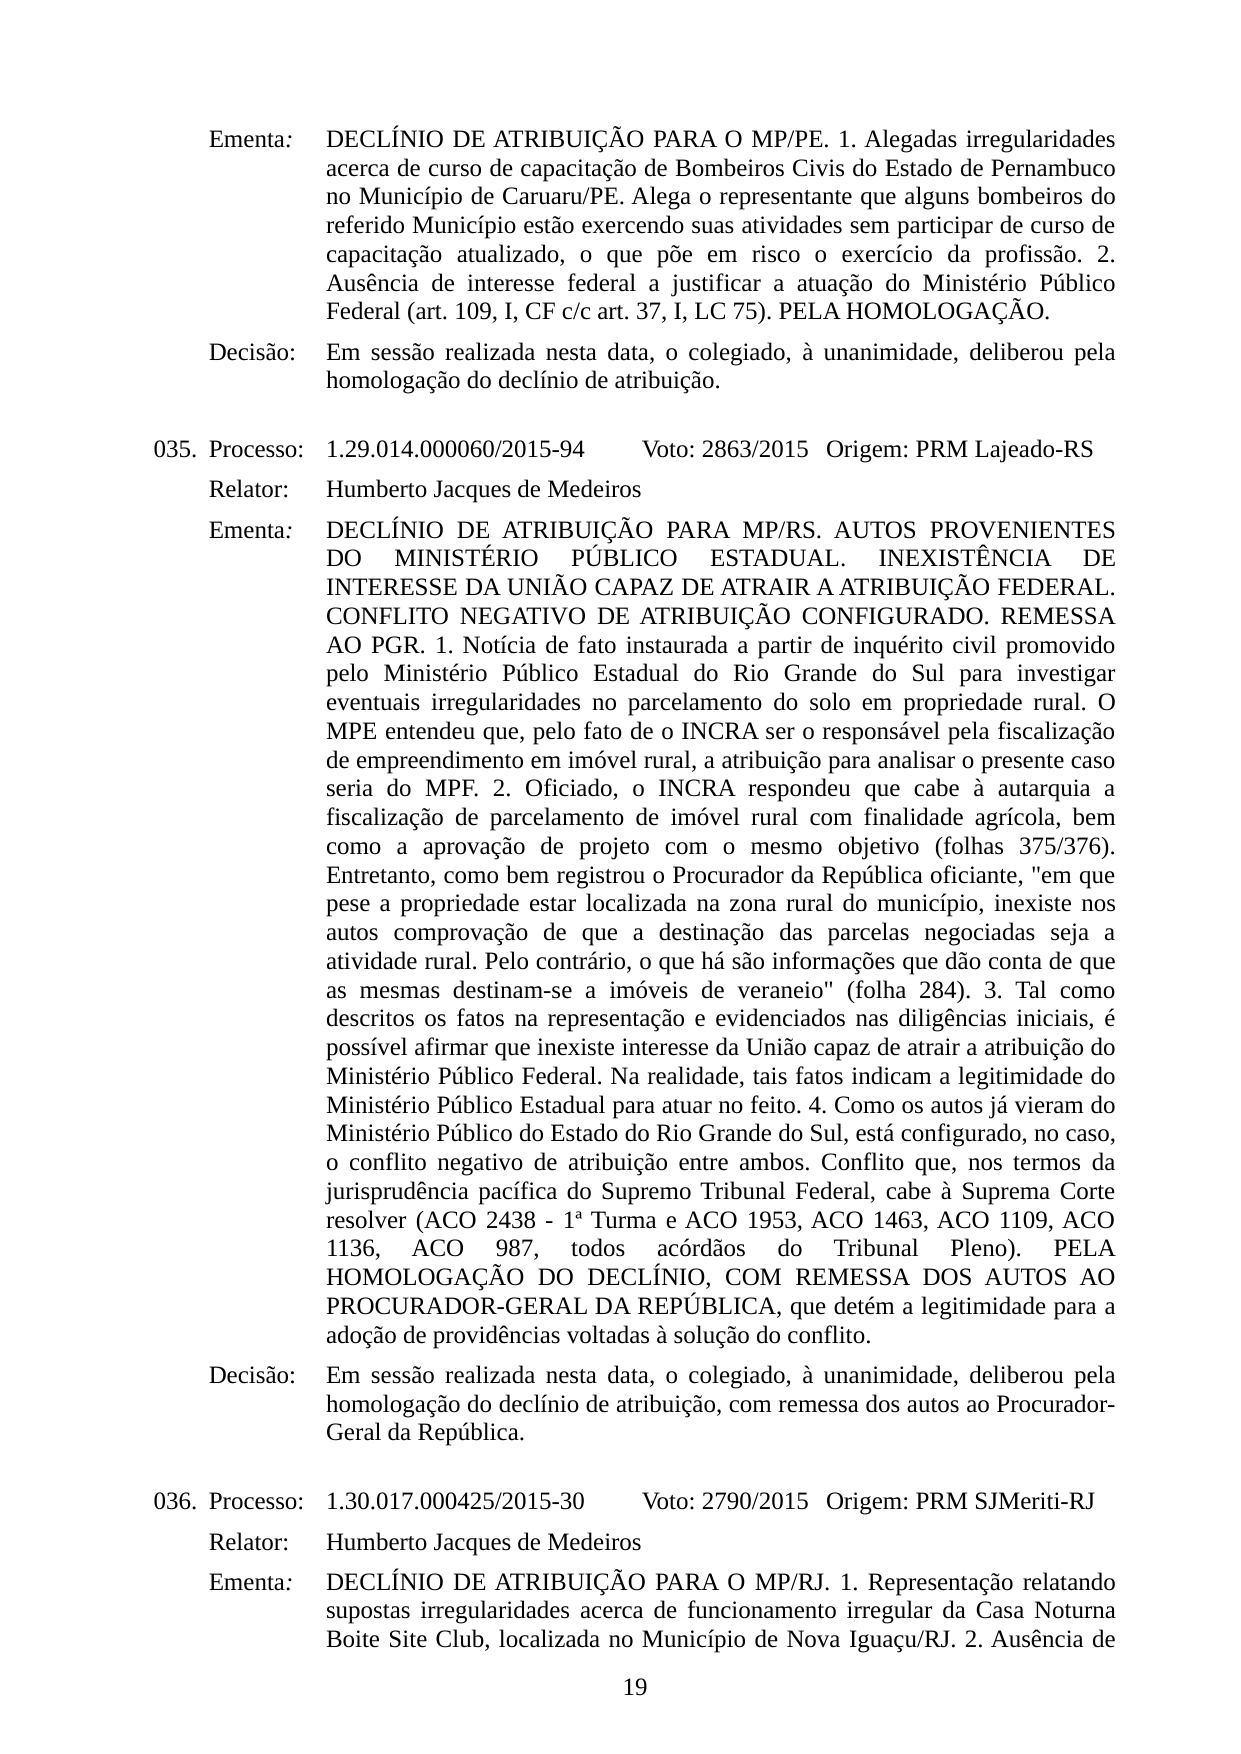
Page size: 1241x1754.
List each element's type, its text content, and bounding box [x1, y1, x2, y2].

table_header Voto: 2863/2015 [636, 429, 820, 469]
table_cell [148, 331, 203, 400]
table_cell Humberto Jacques de Medeiros [320, 469, 1122, 509]
table_cell [148, 1354, 203, 1452]
table_header 035. [148, 429, 203, 469]
table_cell [148, 509, 203, 1354]
table_cell Relator: [203, 469, 320, 509]
table_cell Decisão: [203, 331, 320, 400]
table_header 1.30.017.000425/2015-30 [320, 1481, 636, 1521]
table_cell [148, 1521, 203, 1561]
table_cell Ementa: [203, 509, 320, 1354]
table_header Processo: [203, 1481, 320, 1521]
table_cell DECLÍNIO DE ATRIBUIÇÃO PARA MP/RS. AUTOS PROVENIENTES DO MINISTÉRIO PÚBLICO ESTADUAL. INEXISTÊNCIA DE INTERESSE DA UNIÃO CAPAZ DE ATRAIR A ATRIBUIÇÃO FEDERAL. CONFLITO NEGATIVO DE ATRIBUIÇÃO CONFIGURADO. REMESSA AO PGR. 1. Notícia de fato instaurada a partir de inquérito civil promovido pelo Ministério Público Estadual do Rio Grande do Sul para investigar eventuais irregularidades no parcelamento do solo em propriedade rural. O MPE entendeu que, pelo fato de o INCRA ser o responsável pela fiscalização de empreendimento em imóvel rural, a atribuição para analisar o presente caso seria do MPF. 2. Oficiado, o INCRA respondeu que cabe à autarquia a fiscalização de parcelamento de imóvel rural com finalidade agrícola, bem como a aprovação de projeto com o mesmo objetivo (folhas 375/376). Entretanto, como bem registrou o Procurador da República oficiante, "em que pese a propriedade estar localizada na zona rural do município, inexiste nos autos comprovação de que a destinação das parcelas negociadas seja a atividade rural. Pelo contrário, o que há são informações que dão conta de que as mesmas destinam-se a imóveis de veraneio" (folha 284). 3. Tal como descritos os fatos na representação e evidenciados nas diligências iniciais, é possível afirmar que inexiste interesse da União capaz de atrair a atribuição do Ministério Público Federal. Na realidade, tais fatos indicam a legitimidade do Ministério Público Estadual para atuar no feito. 4. Como os autos já vieram do Ministério Público do Estado do Rio Grande do Sul, está configurado, no caso, o conflito negativo de atribuição entre ambos. Conflito que, nos termos da jurisprudência pacífica do Supremo Tribunal Federal, cabe à Suprema Corte resolver (ACO 2438 - 1ª Turma e ACO 1953, ACO 1463, ACO 1109, ACO 1136, ACO 987, todos acórdãos do Tribunal Pleno). PELA HOMOLOGAÇÃO DO DECLÍNIO, COM REMESSA DOS AUTOS AO PROCURADOR-GERAL DA REPÚBLICA, que detém a legitimidade para a adoção de providências voltadas à solução do conflito. [320, 509, 1122, 1354]
table_cell [148, 1561, 203, 1659]
table_cell Decisão: [203, 1354, 320, 1452]
table_cell DECLÍNIO DE ATRIBUIÇÃO PARA O MP/PE. 1. Alegadas irregularidades acerca de curso de capacitação de Bombeiros Civis do Estado de Pernambuco no Município de Caruaru/PE. Alega o representante que alguns bombeiros do referido Município estão exercendo suas atividades sem participar de curso de capacitação atualizado, o que põe em risco o exercício da profissão. 2. Ausência de interesse federal a justificar a atuação do Ministério Público Federal (art. 109, I, CF c/c art. 37, I, LC 75). PELA HOMOLOGAÇÃO. [320, 118, 1122, 331]
table_header Origem: PRM Lajeado-RS [820, 429, 1122, 469]
table_cell Humberto Jacques de Medeiros [320, 1521, 1122, 1561]
table_cell Em sessão realizada nesta data, o colegiado, à unanimidade, deliberou pela homologação do declínio de atribuição, com remessa dos autos ao Procurador-Geral da República. [320, 1354, 1122, 1452]
table_header Voto: 2790/2015 [636, 1481, 820, 1521]
table_cell Ementa: [203, 1561, 320, 1659]
table_cell [148, 469, 203, 509]
table_header Origem: PRM SJMeriti-RJ [820, 1481, 1122, 1521]
table_header 036. [148, 1481, 203, 1521]
table_cell Relator: [203, 1521, 320, 1561]
table_cell DECLÍNIO DE ATRIBUIÇÃO PARA O MP/RJ. 1. Representação relatando supostas irregularidades acerca de funcionamento irregular da Casa Noturna Boite Site Club, localizada no Município de Nova Iguaçu/RJ. 2. Ausência de [320, 1561, 1122, 1659]
table_cell [148, 118, 203, 331]
table_header 1.29.014.000060/2015-94 [320, 429, 636, 469]
table_cell Em sessão realizada nesta data, o colegiado, à unanimidade, deliberou pela homologação do declínio de atribuição. [320, 331, 1122, 400]
table_cell Ementa: [203, 118, 320, 331]
table_header Processo: [203, 429, 320, 469]
